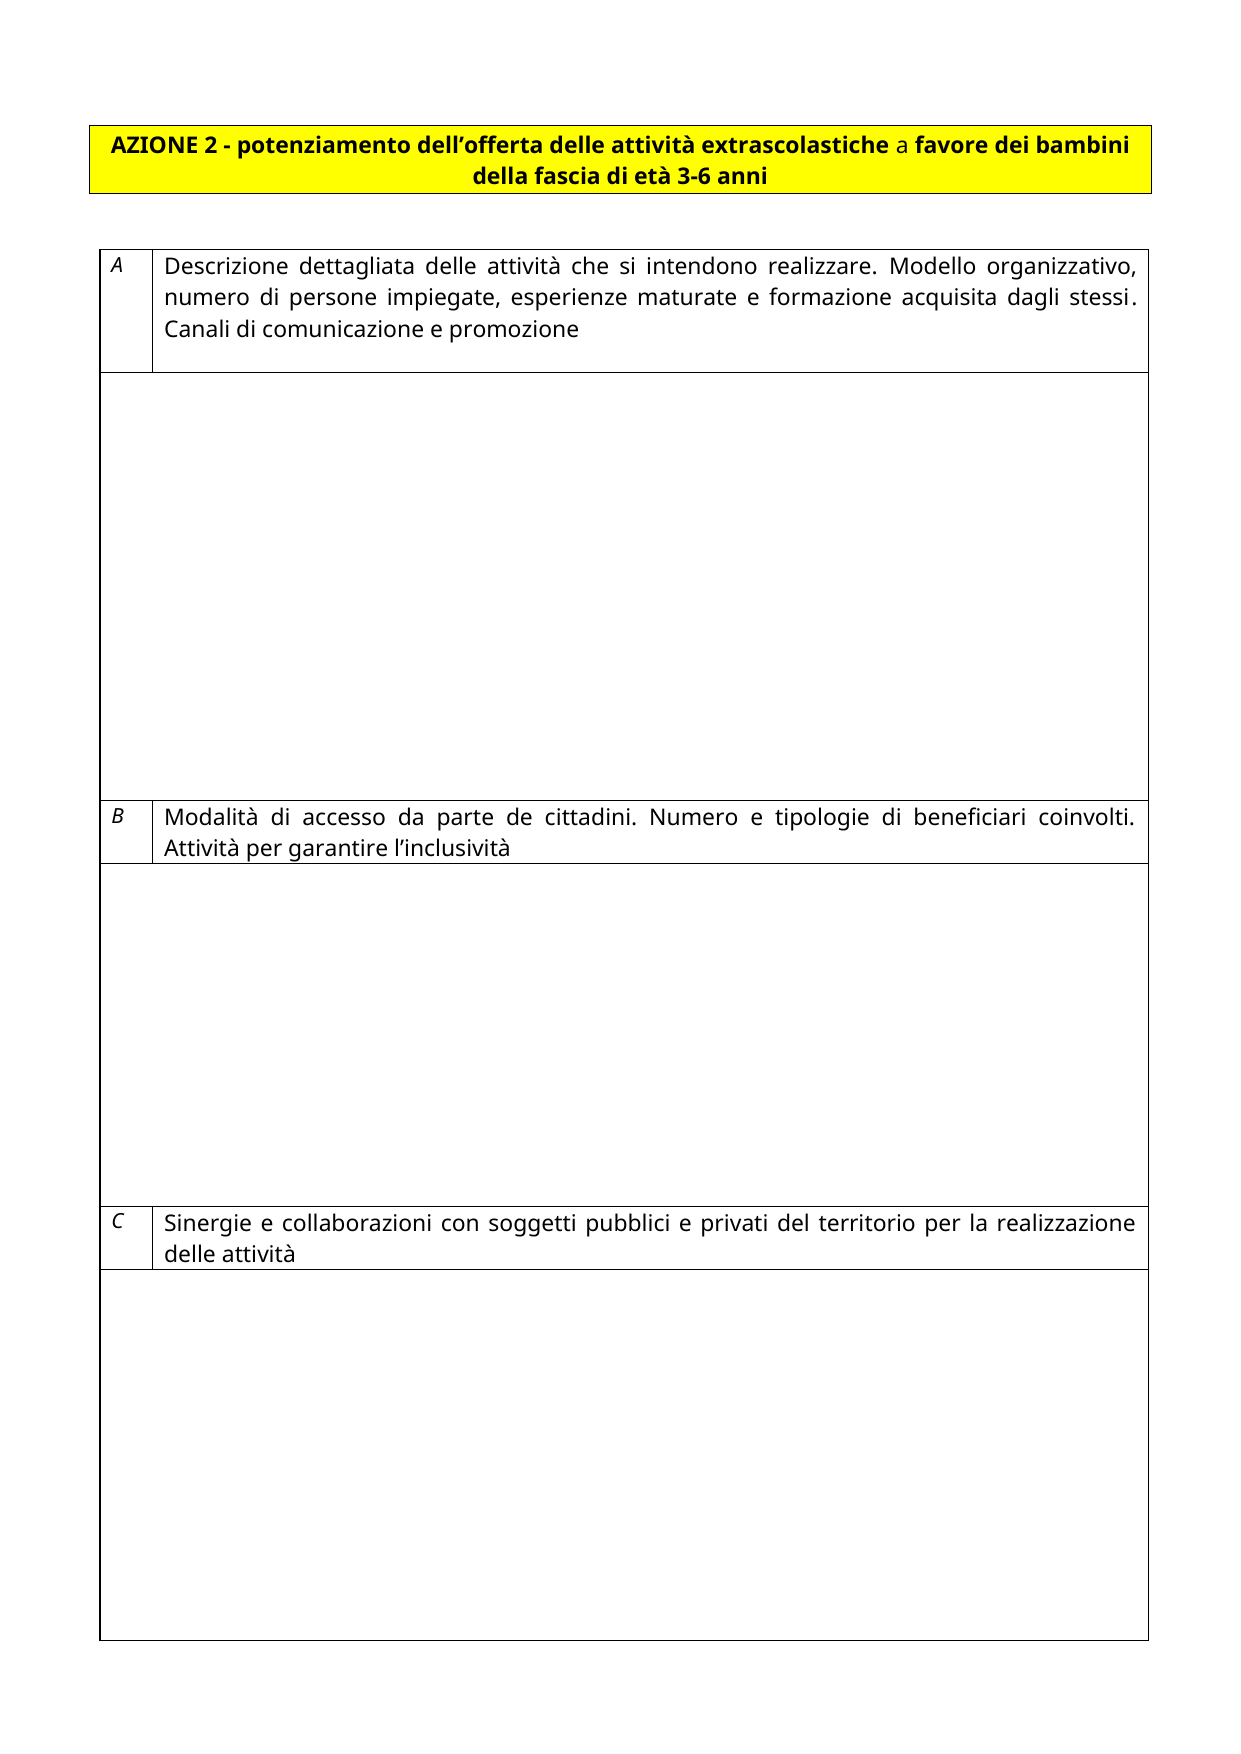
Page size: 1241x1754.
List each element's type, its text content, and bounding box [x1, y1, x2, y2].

table_cell Sinergie e collaborazioni con soggetti pubblici e privati del territorio per la realizzazione delle attività [153, 1207, 1148, 1269]
table_cell Modalità di accesso da parte de cittadini. Numero e tipologie di beneficiari coinvolti. Attività per garantire l’inclusività [153, 801, 1148, 863]
table_cell [101, 864, 1148, 1206]
table_cell [101, 373, 1148, 800]
table_cell C [101, 1207, 152, 1269]
table_cell [101, 1270, 1148, 1640]
table_header A [101, 250, 152, 372]
text AZIONE 2 - potenziamento dell’offerta delle attività extrascolastiche a favore dei bambini della fascia di età 3-6 anni [90, 126, 1151, 193]
table_header Descrizione dettagliata delle attività che si intendono realizzare. Modello organizzativo, numero di persone impiegate, esperienze maturate e formazione acquisita dagli stessi. Canali di comunicazione e promozione [153, 250, 1148, 372]
table_cell B [101, 801, 152, 863]
